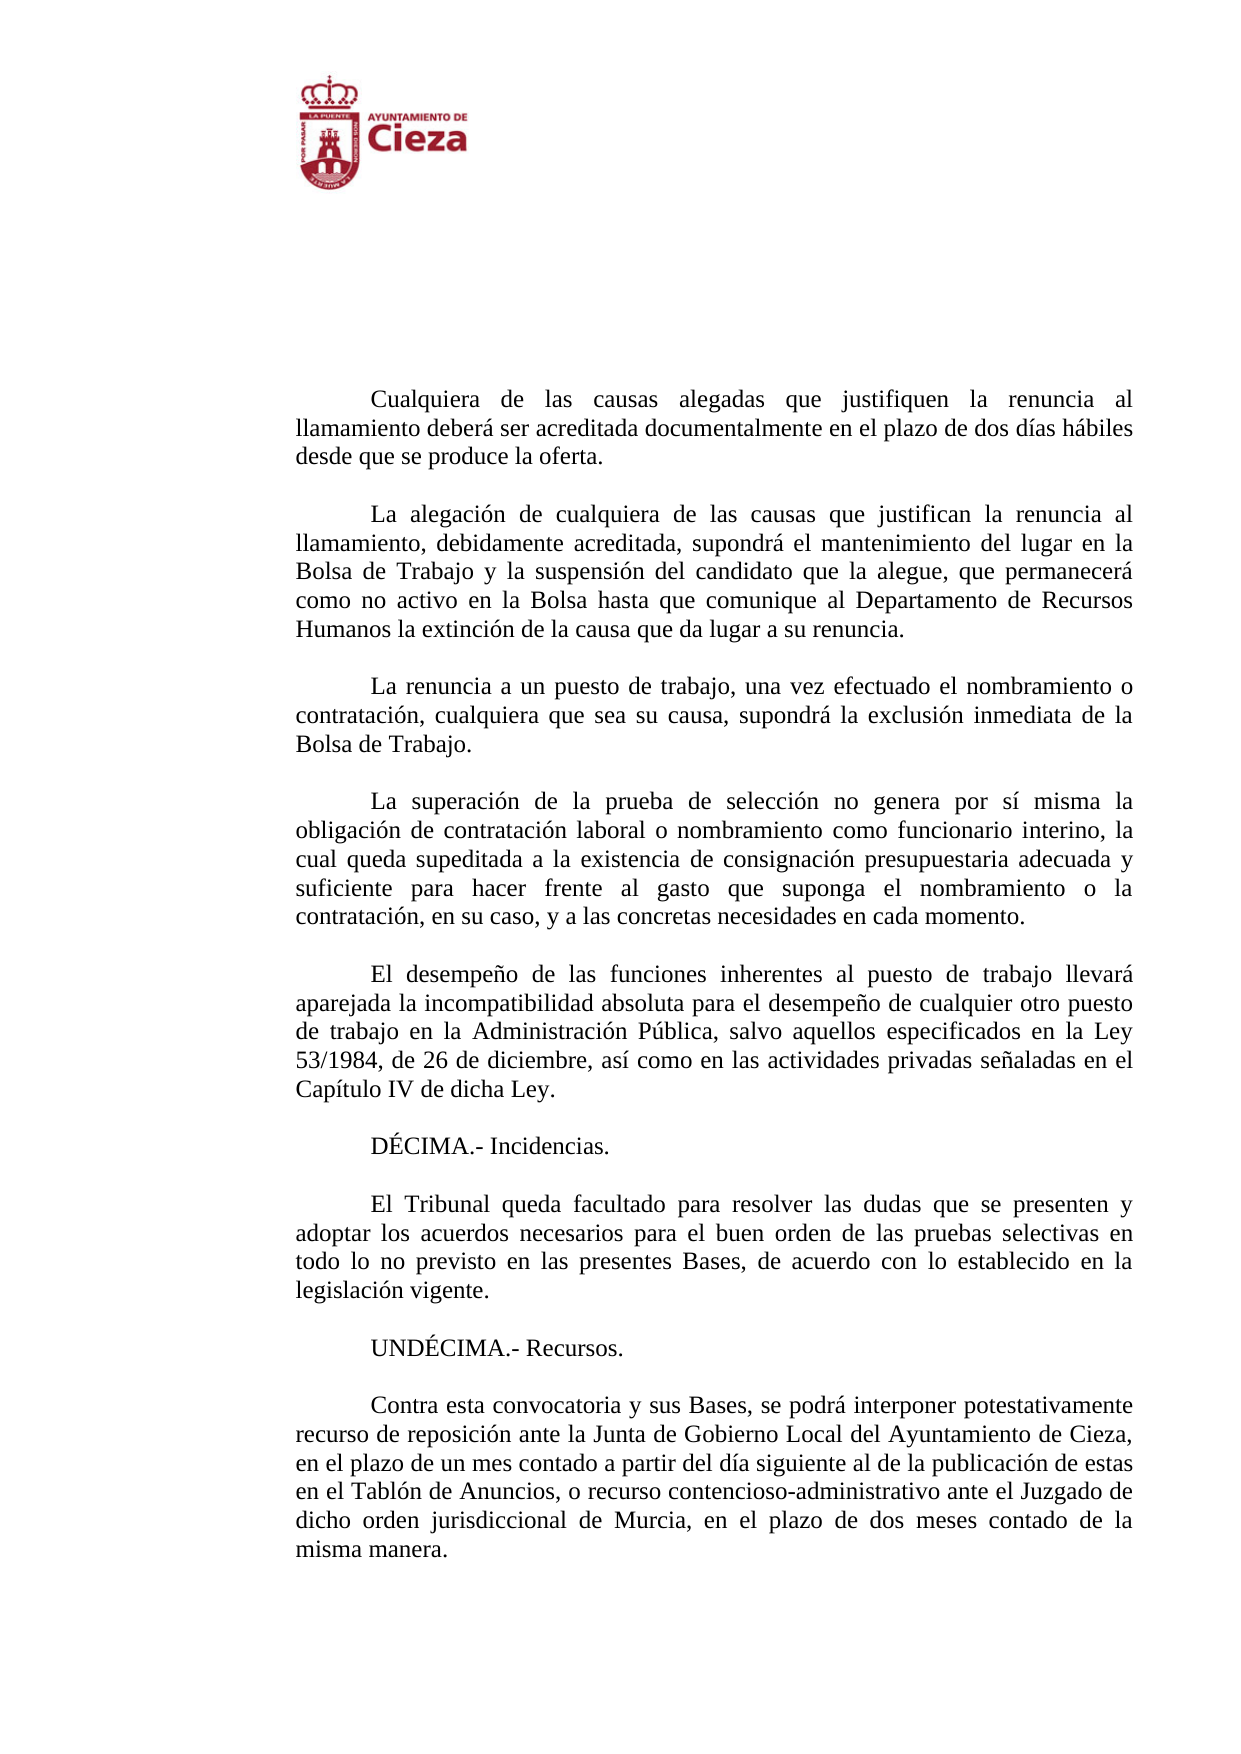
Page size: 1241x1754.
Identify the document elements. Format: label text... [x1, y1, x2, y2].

text Contra esta convocatoria y sus Bases, se podrá interponer potestativamente recurso de reposición ante la Junta de Gobierno Local del Ayuntamiento de Cieza, en el plazo de un mes contado a partir del día siguiente al de la publicación de estas en el Tablón de Anuncios, o recurso contencioso-administrativo ante el Juzgado de dicho orden jurisdiccional de Murcia, en el plazo de dos meses contado de la misma manera. [295, 1390, 1134, 1563]
text DÉCIMA.- Incidencias. [295, 1131, 1134, 1160]
picture [296, 71, 472, 194]
text La superación de la prueba de selección no genera por sí misma la obligación de contratación laboral o nombramiento como funcionario interino, la cual queda supeditada a la existencia de consignación presupuestaria adecuada y suficiente para hacer frente al gasto que suponga el nombramiento o la contratación, en su caso, y a las concretas necesidades en cada momento. [295, 786, 1134, 930]
text El Tribunal queda facultado para resolver las dudas que se presenten y adoptar los acuerdos necesarios para el buen orden de las pruebas selectivas en todo lo no previsto en las presentes Bases, de acuerdo con lo establecido en la legislación vigente. [295, 1189, 1134, 1304]
text La renuncia a un puesto de trabajo, una vez efectuado el nombramiento o contratación, cualquiera que sea su causa, supondrá la exclusión inmediata de la Bolsa de Trabajo. [295, 671, 1134, 758]
text Cualquiera de las causas alegadas que justifiquen la renuncia al llamamiento deberá ser acreditada documentalmente en el plazo de dos días hábiles desde que se produce la oferta. [295, 384, 1134, 470]
text UNDÉCIMA.- Recursos. [295, 1333, 1134, 1361]
text El desempeño de las funciones inherentes al puesto de trabajo llevará aparejada la incompatibilidad absoluta para el desempeño de cualquier otro puesto de trabajo en la Administración Pública, salvo aquellos especificados en la Ley 53/1984, de 26 de diciembre, así como en las actividades privadas señaladas en el Capítulo IV de dicha Ley. [295, 959, 1134, 1103]
text La alegación de cualquiera de las causas que justifican la renuncia al llamamiento, debidamente acreditada, supondrá el mantenimiento del lugar en la Bolsa de Trabajo y la suspensión del candidato que la alegue, que permanecerá como no activo en la Bolsa hasta que comunique al Departamento de Recursos Humanos la extinción de la causa que da lugar a su renuncia. [295, 499, 1134, 643]
